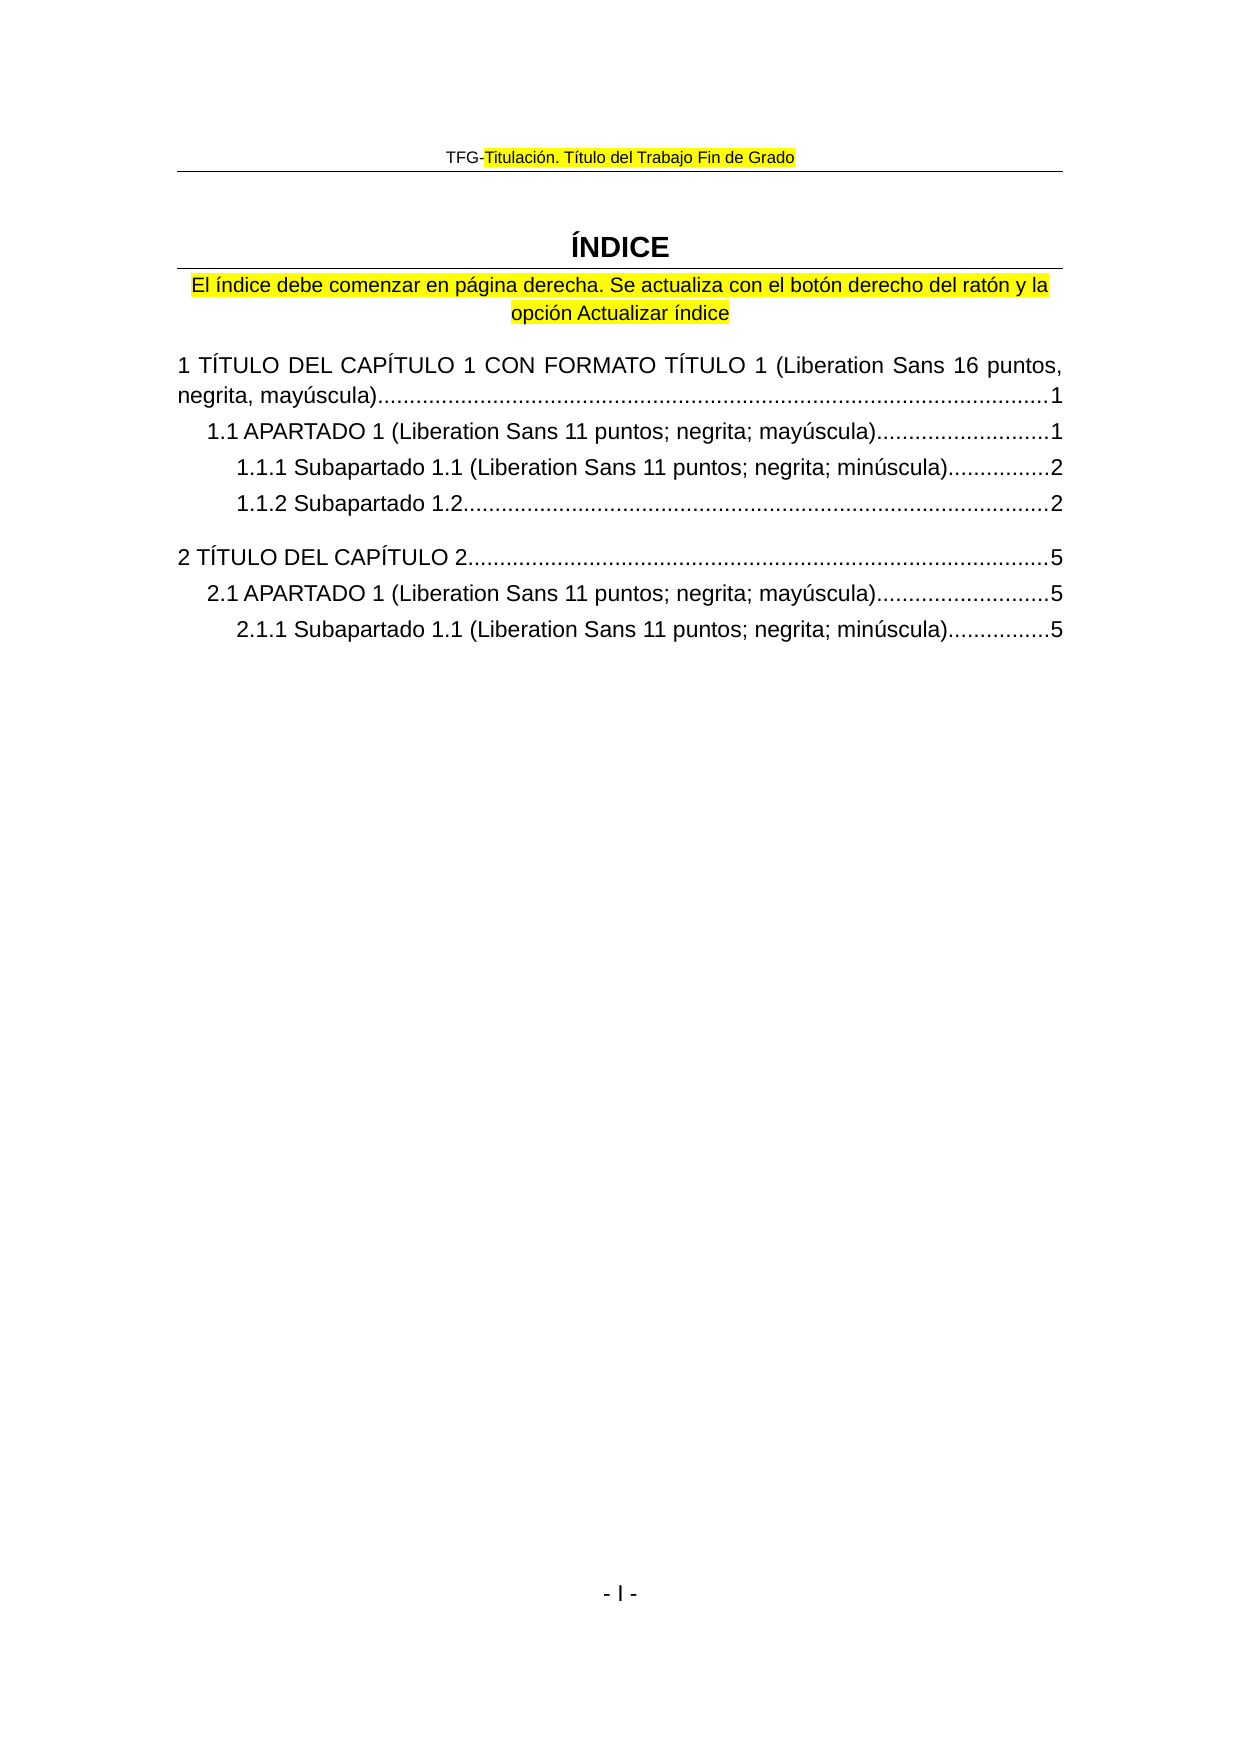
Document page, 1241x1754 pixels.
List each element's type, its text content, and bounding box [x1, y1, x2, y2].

text El índice debe comenzar en página derecha. Se actualiza con el botón derecho del ratón y la opción Actualizar índice [177, 273, 1063, 324]
text 2.1.1 Subapartado 1.1 (Liberation Sans 11 puntos; negrita; minúscula) 5 [236, 616, 1063, 643]
text 2.1 APARTADO 1 (Liberation Sans 11 puntos; negrita; mayúscula) 5 [207, 580, 1063, 607]
text 1 TÍTULO DEL CAPÍTULO 1 CON FORMATO TÍTULO 1 (Liberation Sans 16 puntos, negrita, mayúscula) 1 [177, 352, 1063, 408]
text 1.1.2 Subapartado 1.2 2 [236, 490, 1063, 517]
text 2 TÍTULO DEL CAPÍTULO 2 5 [177, 544, 1063, 570]
text ÍNDICE [177, 230, 1063, 268]
text 1.1 APARTADO 1 (Liberation Sans 11 puntos; negrita; mayúscula) 1 [207, 418, 1063, 444]
text 1.1.1 Subapartado 1.1 (Liberation Sans 11 puntos; negrita; minúscula) 2 [236, 454, 1063, 480]
